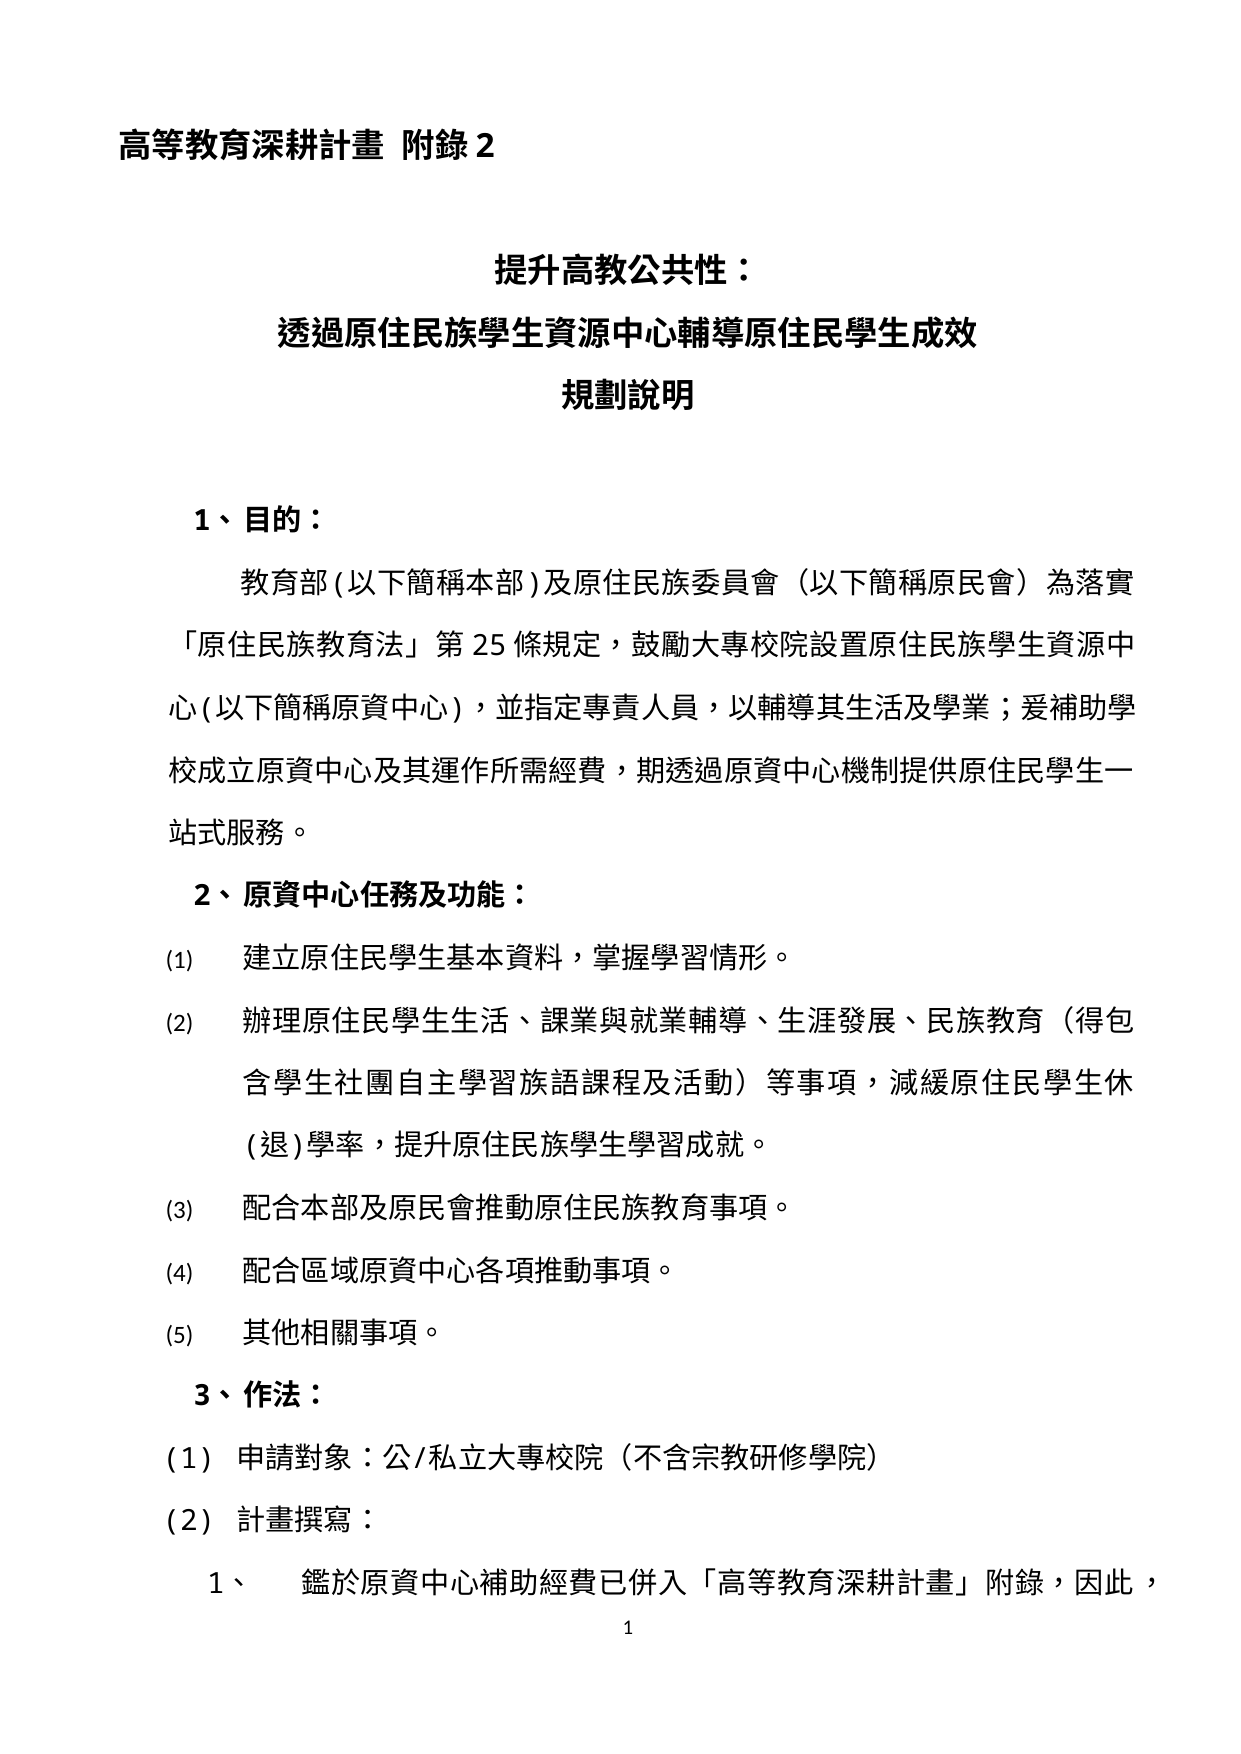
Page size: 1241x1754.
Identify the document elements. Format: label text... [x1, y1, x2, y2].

list 配合本部及原民會推動原住民族教育事項。 [165, 1164, 1137, 1227]
text 教育部(以下簡稱本部)及原住民族委員會（以下簡稱原民會）為落實「原住民族教育法」第25條規定，鼓勵大專校院設置原住民族學生資源中心(以下簡稱原資中心)，並指定專責人員，以輔導其生活及學業；爰補助學校成立原資中心及其運作所需經費，期透過原資中心機制提供原住民學生一站式服務。 [168, 539, 1137, 852]
list 建立原住民學生基本資料，掌握學習情形。 [165, 914, 1137, 977]
list 目的： [193, 477, 1137, 539]
text 高等教育深耕計畫 附錄2 [118, 102, 1137, 164]
list 鑑於原資中心補助經費已併入「高等教育深耕計畫」附錄，因此，已獲本部108年1月31日臺教綜（六）字第1080014530號函核定109年大專校院原住民族學生資源中心計畫經費之學校，仍請依本案計畫格式規劃完整3年（109年-111年）計畫，109年經費將視高教深耕計畫審查結果補其差額。 [207, 1539, 1137, 1602]
list 申請對象：公/私立大專校院（不含宗教研修學院） [162, 1414, 1137, 1477]
list 原資中心任務及功能： [193, 852, 1137, 914]
list 作法： [193, 1352, 1137, 1414]
text 透過原住民族學生資源中心輔導原住民學生成效 [118, 289, 1137, 352]
list 配合區域原資中心各項推動事項。 [165, 1227, 1137, 1289]
list 計畫撰寫： [162, 1477, 1137, 1539]
text 規劃說明 [118, 352, 1137, 414]
list 辦理原住民學生生活、課業與就業輔導、生涯發展、民族教育（得包含學生社團自主學習族語課程及活動）等事項，減緩原住民學生休(退)學率，提升原住民族學生學習成就。 [165, 977, 1137, 1164]
list 其他相關事項。 [165, 1289, 1137, 1352]
text 提升高教公共性： [118, 227, 1137, 289]
